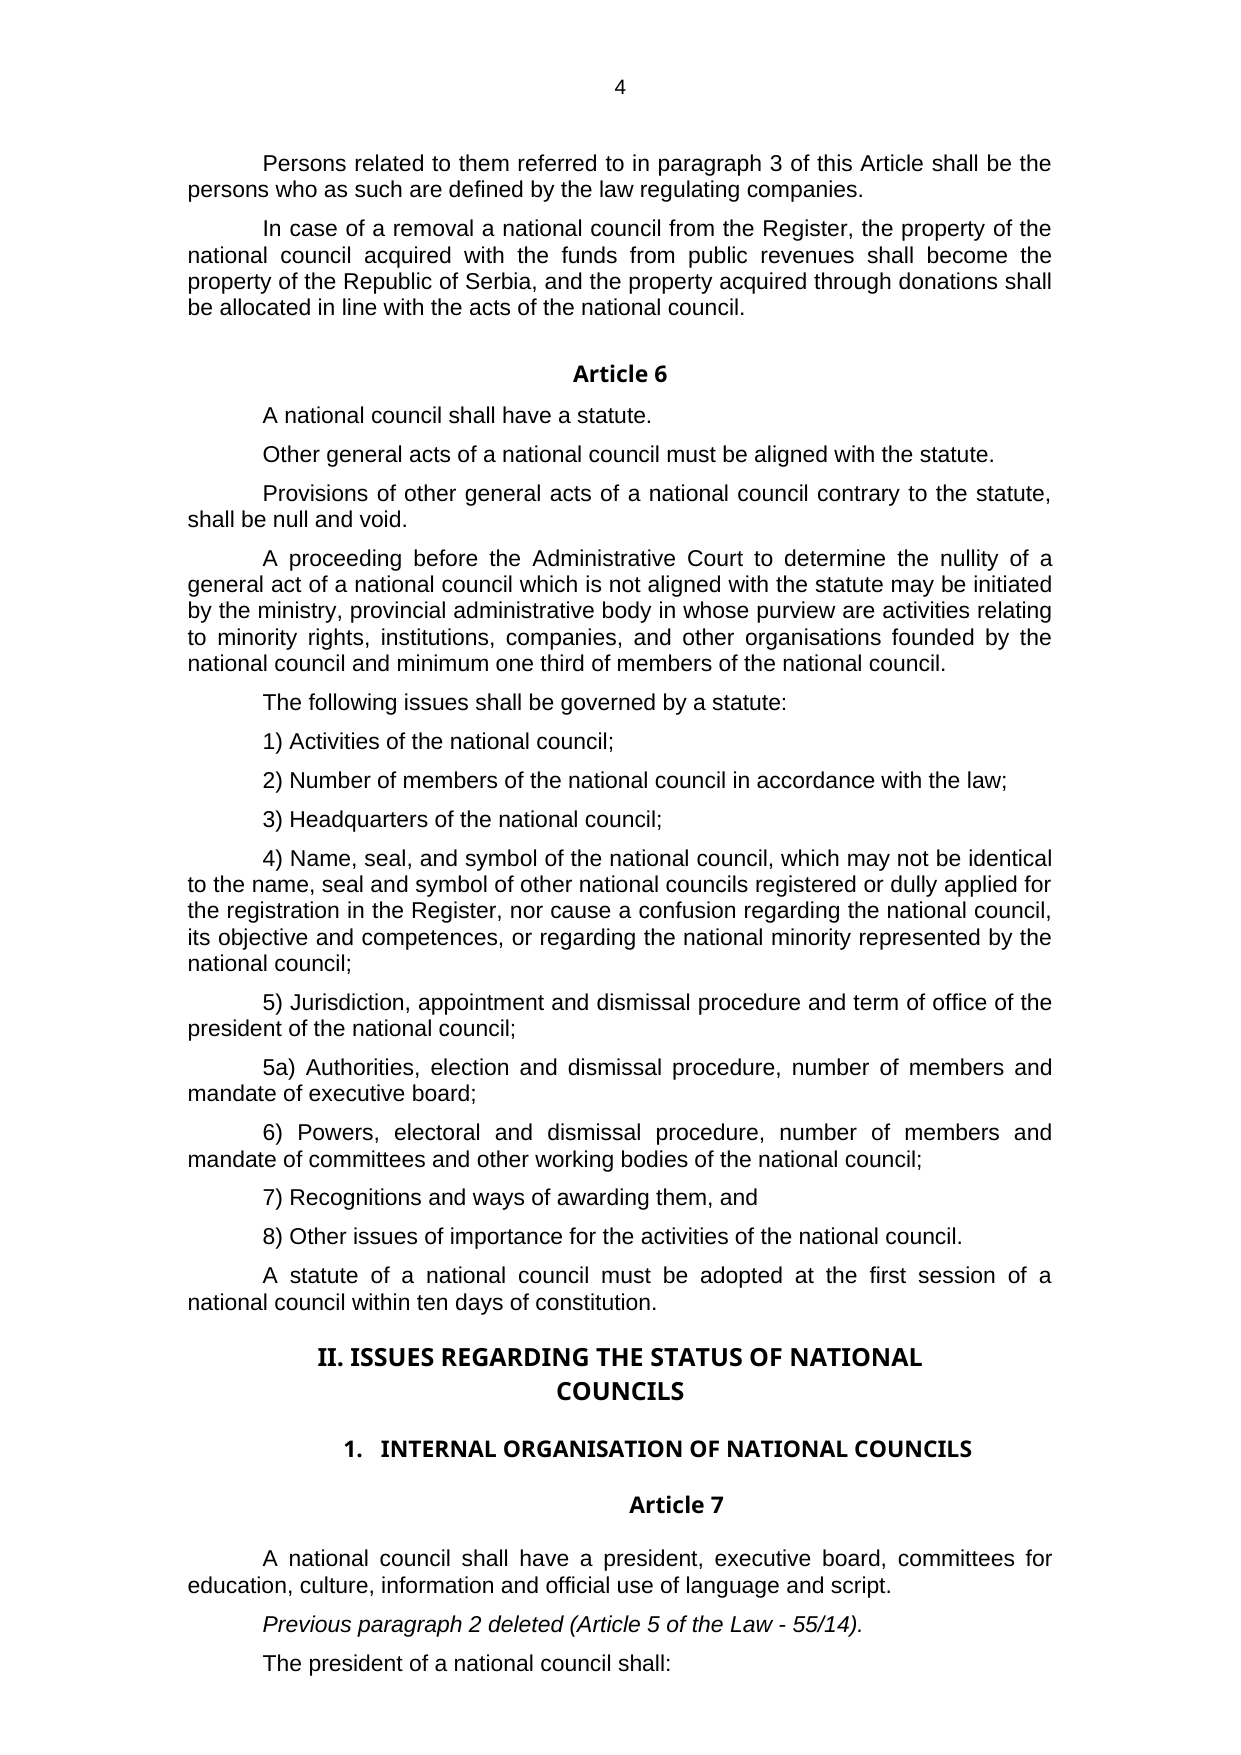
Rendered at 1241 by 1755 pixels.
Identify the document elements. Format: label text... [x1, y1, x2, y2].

text 1) Activities of the national council; [187, 728, 1053, 754]
text Persons related to them referred to in paragraph 3 of this Article shall be the persons who as such are defined by the law regulating companies. [187, 150, 1053, 203]
text 5а) Authorities, election and dismissal procedure, number of members and mandate of executive board; [187, 1054, 1053, 1107]
text Other general acts of a national council must be aligned with the statute. [187, 441, 1053, 467]
text 3) Headquarters of the national council; [187, 806, 1053, 832]
text A national council shall have a president, executive board, committees for education, culture, information and official use of language and script. [187, 1545, 1053, 1598]
text The following issues shall be governed by a statute: [187, 689, 1053, 715]
text II. ISSUES REGARDING THE STATUS OF NATIONAL COUNCILS [262, 1340, 978, 1408]
list INTERNAL ORGANISATION OF NATIONAL COUNCILS [337, 1433, 978, 1464]
text A national council shall have a statute. [187, 402, 1053, 428]
text 2) Number of members of the national council in accordance with the law; [187, 767, 1053, 793]
text 6) Powers, electoral and dismissal procedure, number of members and mandate of committees and other working bodies of the national council; [187, 1119, 1053, 1172]
text 5) Jurisdiction, appointment and dismissal procedure and term of office of the president of the national council; [187, 989, 1053, 1041]
text Provisions of other general acts of a national council contrary to the statute, shall be null and void. [187, 479, 1053, 532]
text article 7 [300, 1489, 1053, 1520]
text A statute of a national council must be adopted at the first session of a national council within ten days of constitution. [187, 1262, 1053, 1315]
text Article 6 [262, 358, 978, 389]
text 8) Other issues of importance for the activities of the national council. [187, 1223, 1053, 1249]
text 4) Name, seal, and symbol of the national council, which may not be identical to the name, seal and symbol of other national councils registered or dully applied for the registration in the Register, nor cause a confusion regarding the national council, its objective and competences, or regarding the national minority represented by the national council; [187, 844, 1053, 976]
text 7) Recognitions and ways of awarding them, and [187, 1184, 1053, 1211]
text A proceeding before the Administrative Court to determine the nullity of a general act of a national council which is not aligned with the statute may be initiated by the ministry, provincial administrative body in whose purview are activities relating to minority rights, institutions, companies, and other organisations founded by the national council and minimum one third of members of the national council. [187, 545, 1053, 677]
text In case of a removal a national council from the Register, the property of the national council acquired with the funds from public revenues shall become the property of the Republic of Serbia, and the property acquired through donations shall be allocated in line with the acts of the national council. [187, 215, 1053, 321]
text The president of a national council shall: [187, 1649, 1053, 1676]
text Previous paragraph 2 deleted (Article 5 of the Law - 55/14). [187, 1611, 1053, 1637]
